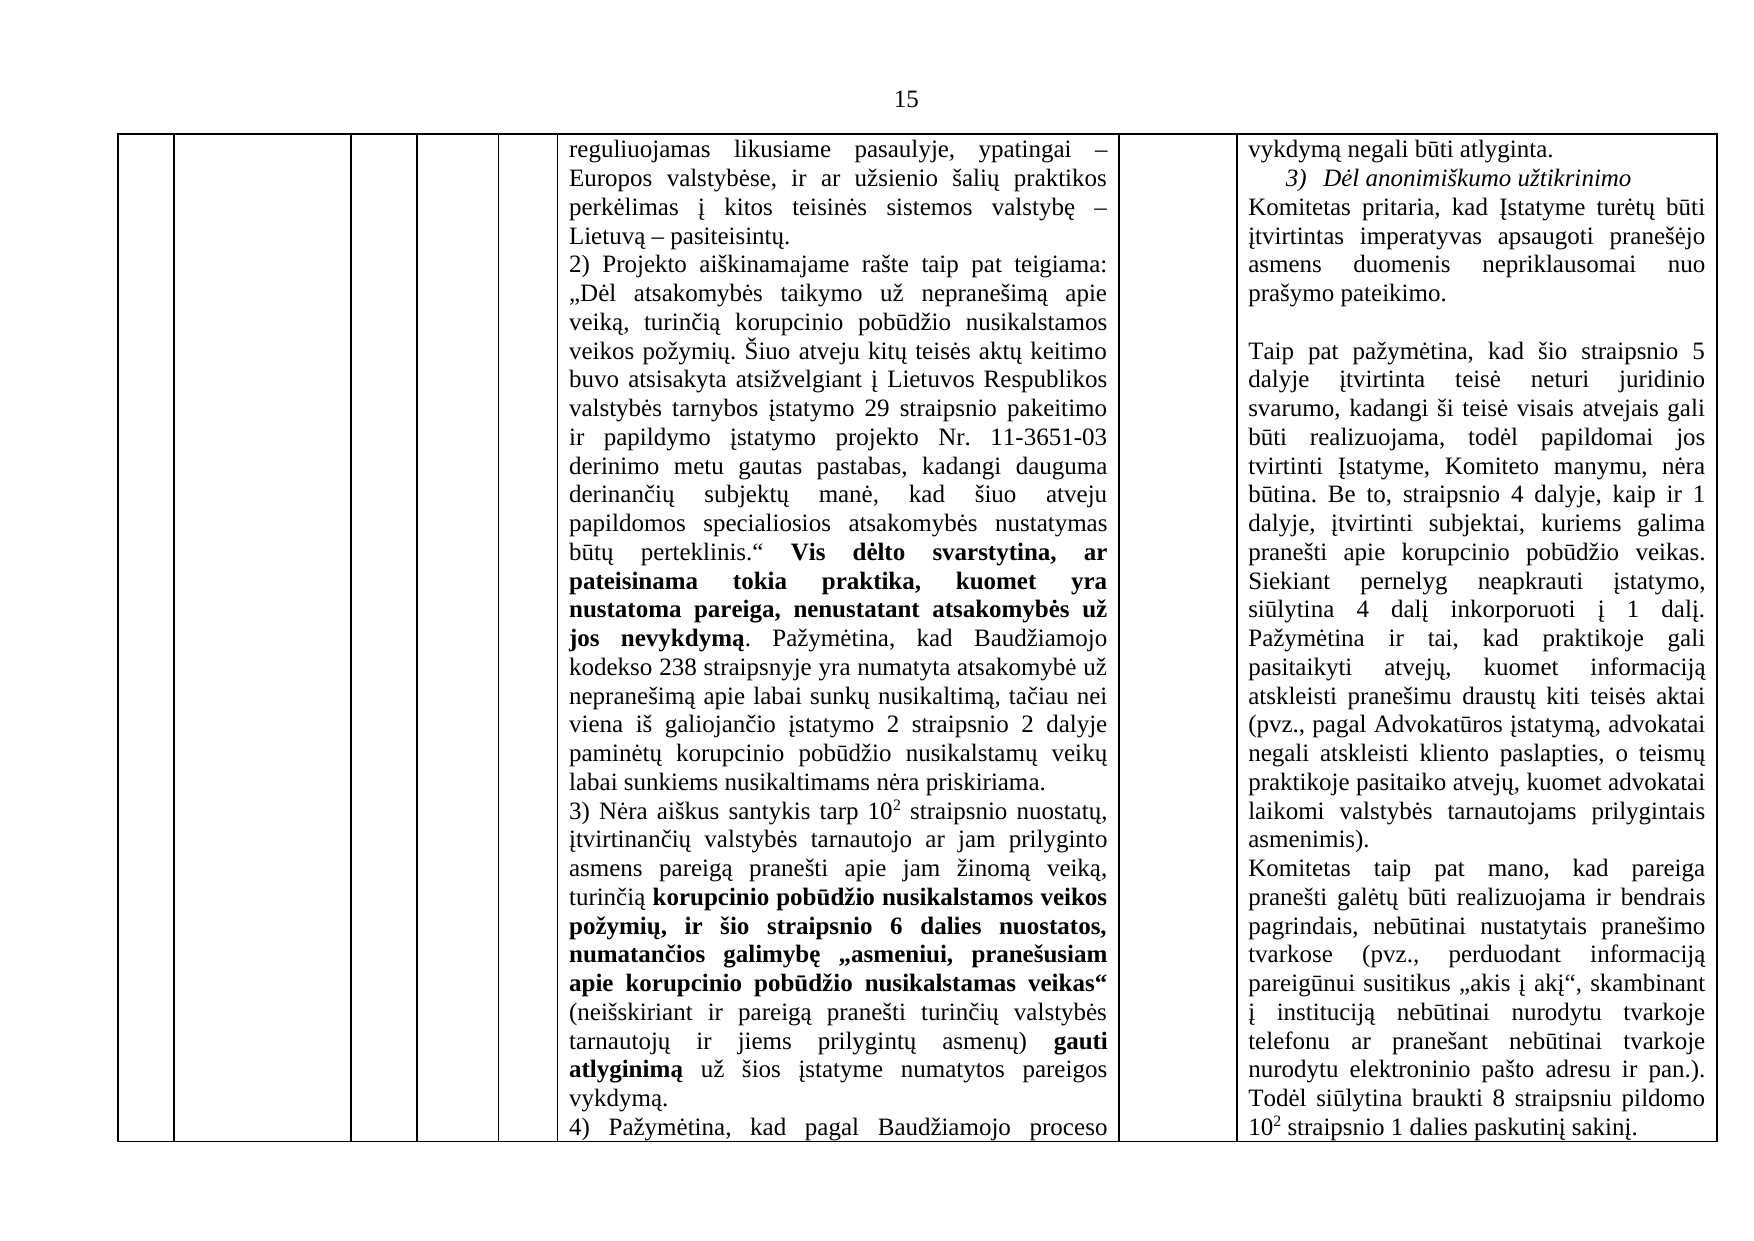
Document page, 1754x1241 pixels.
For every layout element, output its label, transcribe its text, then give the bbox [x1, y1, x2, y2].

table_cell [119, 135, 173, 1141]
table_cell [352, 135, 416, 1141]
table_cell vykdymą negali būti atlyginta. Dėl anonimiškumo užtikrinimo Komitetas pritaria, kad Įstatyme turėtų būti įtvirtintas imperatyvas apsaugoti pranešėjo asmens duomenis nepriklausomai nuo prašymo pateikimo. Taip pat pažymėtina, kad šio straipsnio 5 dalyje įtvirtinta teisė neturi juridinio svarumo, kadangi ši teisė visais atvejais gali būti realizuojama, todėl papildomai jos tvirtinti Įstatyme, Komiteto manymu, nėra būtina. Be to, straipsnio 4 dalyje, kaip ir 1 dalyje, įtvirtinti subjektai, kuriems galima pranešti apie korupcinio pobūdžio veikas. Siekiant pernelyg neapkrauti įstatymo, siūlytina 4 dalį inkorporuoti į 1 dalį. Pažymėtina ir tai, kad praktikoje gali pasitaikyti atvejų, kuomet informaciją atskleisti pranešimu draustų kiti teisės aktai (pvz., pagal Advokatūros įstatymą, advokatai negali atskleisti kliento paslapties, o teismų praktikoje pasitaiko atvejų, kuomet advokatai laikomi valstybės tarnautojams prilygintais asmenimis). Komitetas taip pat mano, kad pareiga pranešti galėtų būti realizuojama ir bendrais pagrindais, nebūtinai nustatytais pranešimo tvarkose (pvz., perduodant informaciją pareigūnui susitikus „akis į akį“, skambinant į instituciją nebūtinai nurodytu tvarkoje telefonu ar pranešant nebūtinai tvarkoje nurodytu elektroninio pašto adresu ir pan.). Todėl siūlytina braukti 8 straipsniu pildomo 102 straipsnio 1 dalies paskutinį sakinį. [1238, 135, 1716, 1141]
table_cell [418, 135, 498, 1141]
table_cell [499, 135, 557, 1141]
table_cell [1120, 135, 1236, 1141]
table_cell reguliuojamas likusiame pasaulyje, ypatingai – Europos valstybėse, ir ar užsienio šalių praktikos perkėlimas į kitos teisinės sistemos valstybę – Lietuvą – pasiteisintų. 2) Projekto aiškinamajame rašte taip pat teigiama: „Dėl atsakomybės taikymo už nepranešimą apie veiką, turinčią korupcinio pobūdžio nusikalstamos veikos požymių. Šiuo atveju kitų teisės aktų keitimo buvo atsisakyta atsižvelgiant į Lietuvos Respublikos valstybės tarnybos įstatymo 29 straipsnio pakeitimo ir papildymo įstatymo projekto Nr. 11-3651-03 derinimo metu gautas pastabas, kadangi dauguma derinančių subjektų manė, kad šiuo atveju papildomos specialiosios atsakomybės nustatymas būtų perteklinis.“ Vis dėlto svarstytina, ar pateisinama tokia praktika, kuomet yra nustatoma pareiga, nenustatant atsakomybės už jos nevykdymą. Pažymėtina, kad Baudžiamojo kodekso 238 straipsnyje yra numatyta atsakomybė už nepranešimą apie labai sunkų nusikaltimą, tačiau nei viena iš galiojančio įstatymo 2 straipsnio 2 dalyje paminėtų korupcinio pobūdžio nusikalstamų veikų labai sunkiems nusikaltimams nėra priskiriama. 3) Nėra aiškus santykis tarp 102 straipsnio nuostatų, įtvirtinančių valstybės tarnautojo ar jam prilyginto asmens pareigą pranešti apie jam žinomą veiką, turinčią korupcinio pobūdžio nusikalstamos veikos požymių, ir šio straipsnio 6 dalies nuostatos, numatančios galimybę „asmeniui, pranešusiam apie korupcinio pobūdžio nusikalstamas veikas“ (neišskiriant ir pareigą pranešti turinčių valstybės tarnautojų ir jiems prilygintų asmenų) gauti atlyginimą už šios įstatyme numatytos pareigos vykdymą. 4) Pažymėtina, kad pagal Baudžiamojo proceso [558, 135, 1118, 1141]
table_cell [175, 135, 350, 1141]
